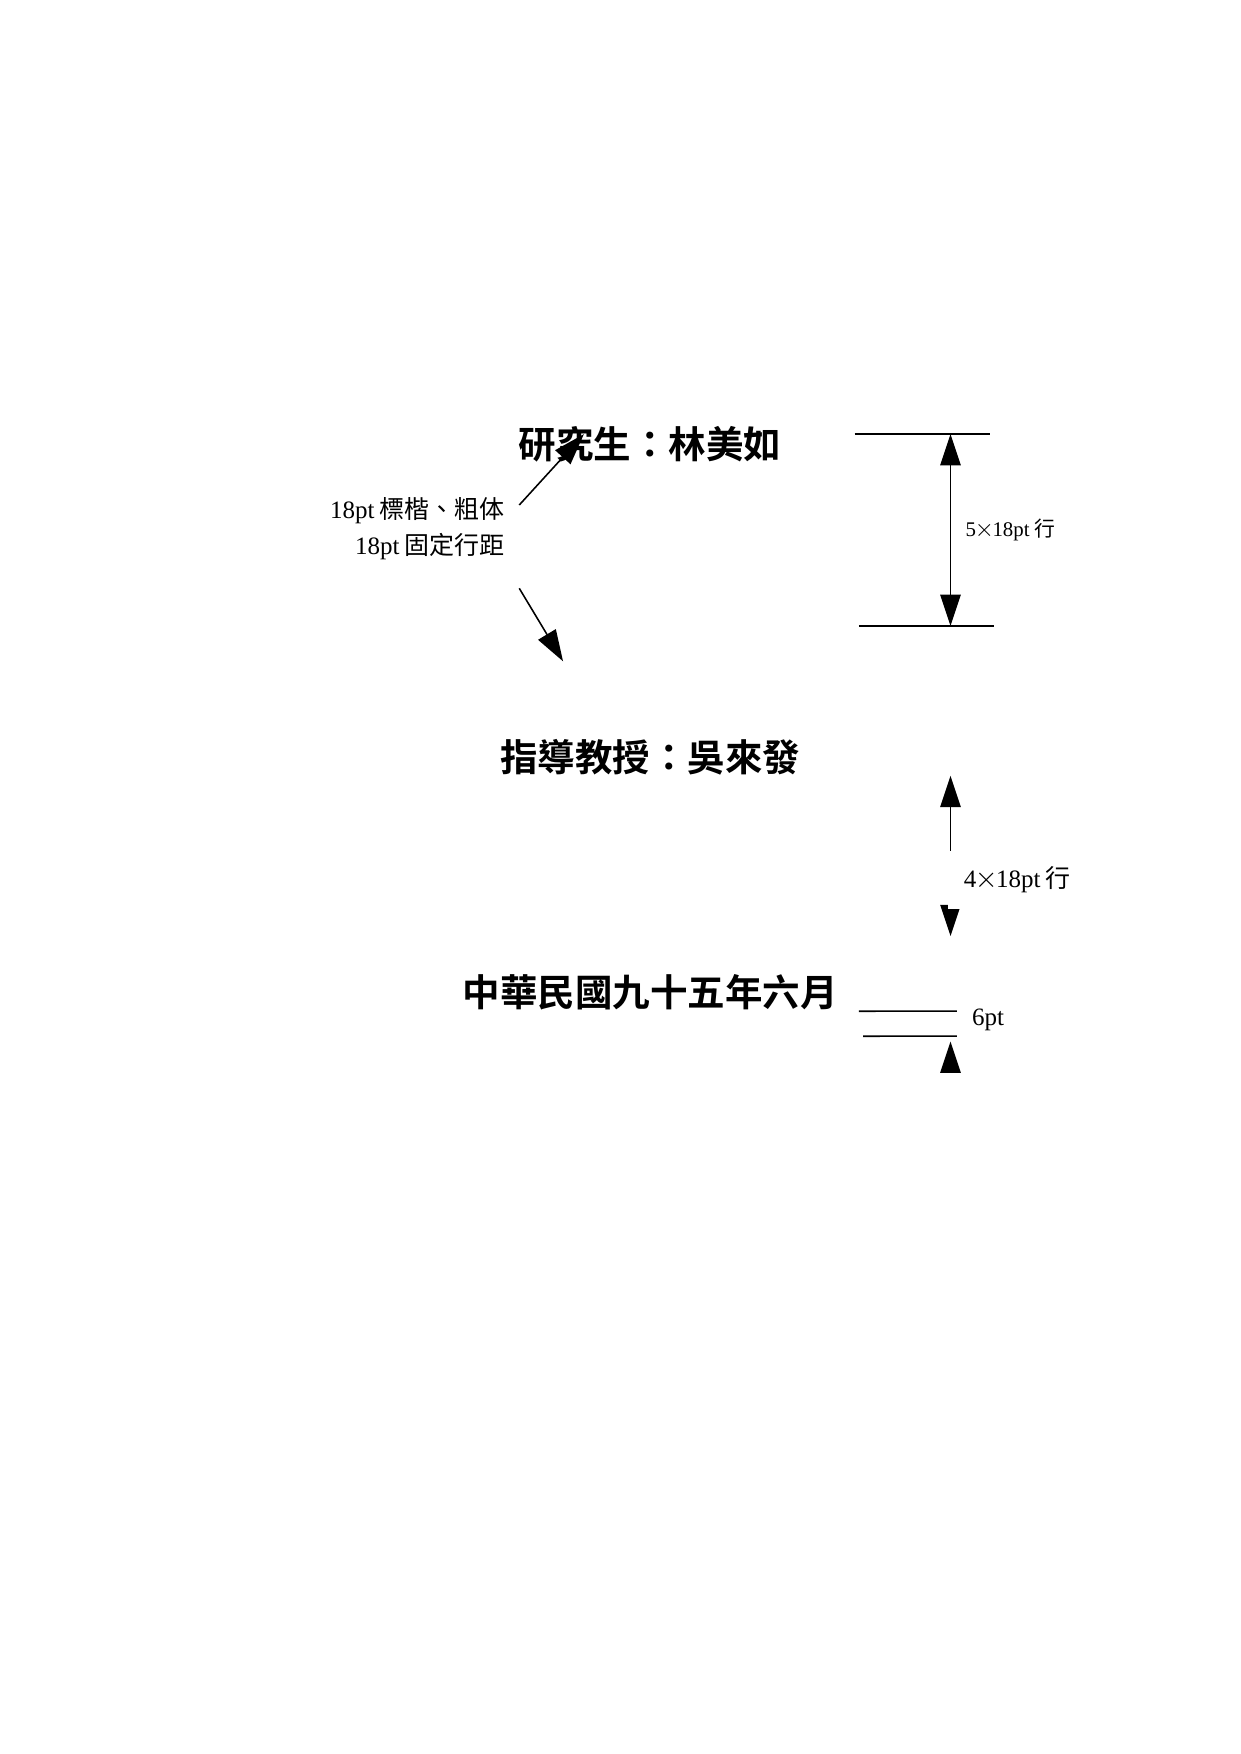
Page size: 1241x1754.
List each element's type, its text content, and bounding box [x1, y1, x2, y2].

text 18pt標楷、粗体 [247, 489, 504, 526]
text 6pt [972, 1002, 1046, 1031]
text 研究生：林美如 [207, 401, 1092, 463]
text 418pt行 [963, 858, 1075, 894]
text 指導教授：吳來發 [207, 713, 1092, 776]
text 18pt固定行距 [247, 526, 504, 562]
text 中華民國九十五年六月 [207, 963, 1092, 1048]
